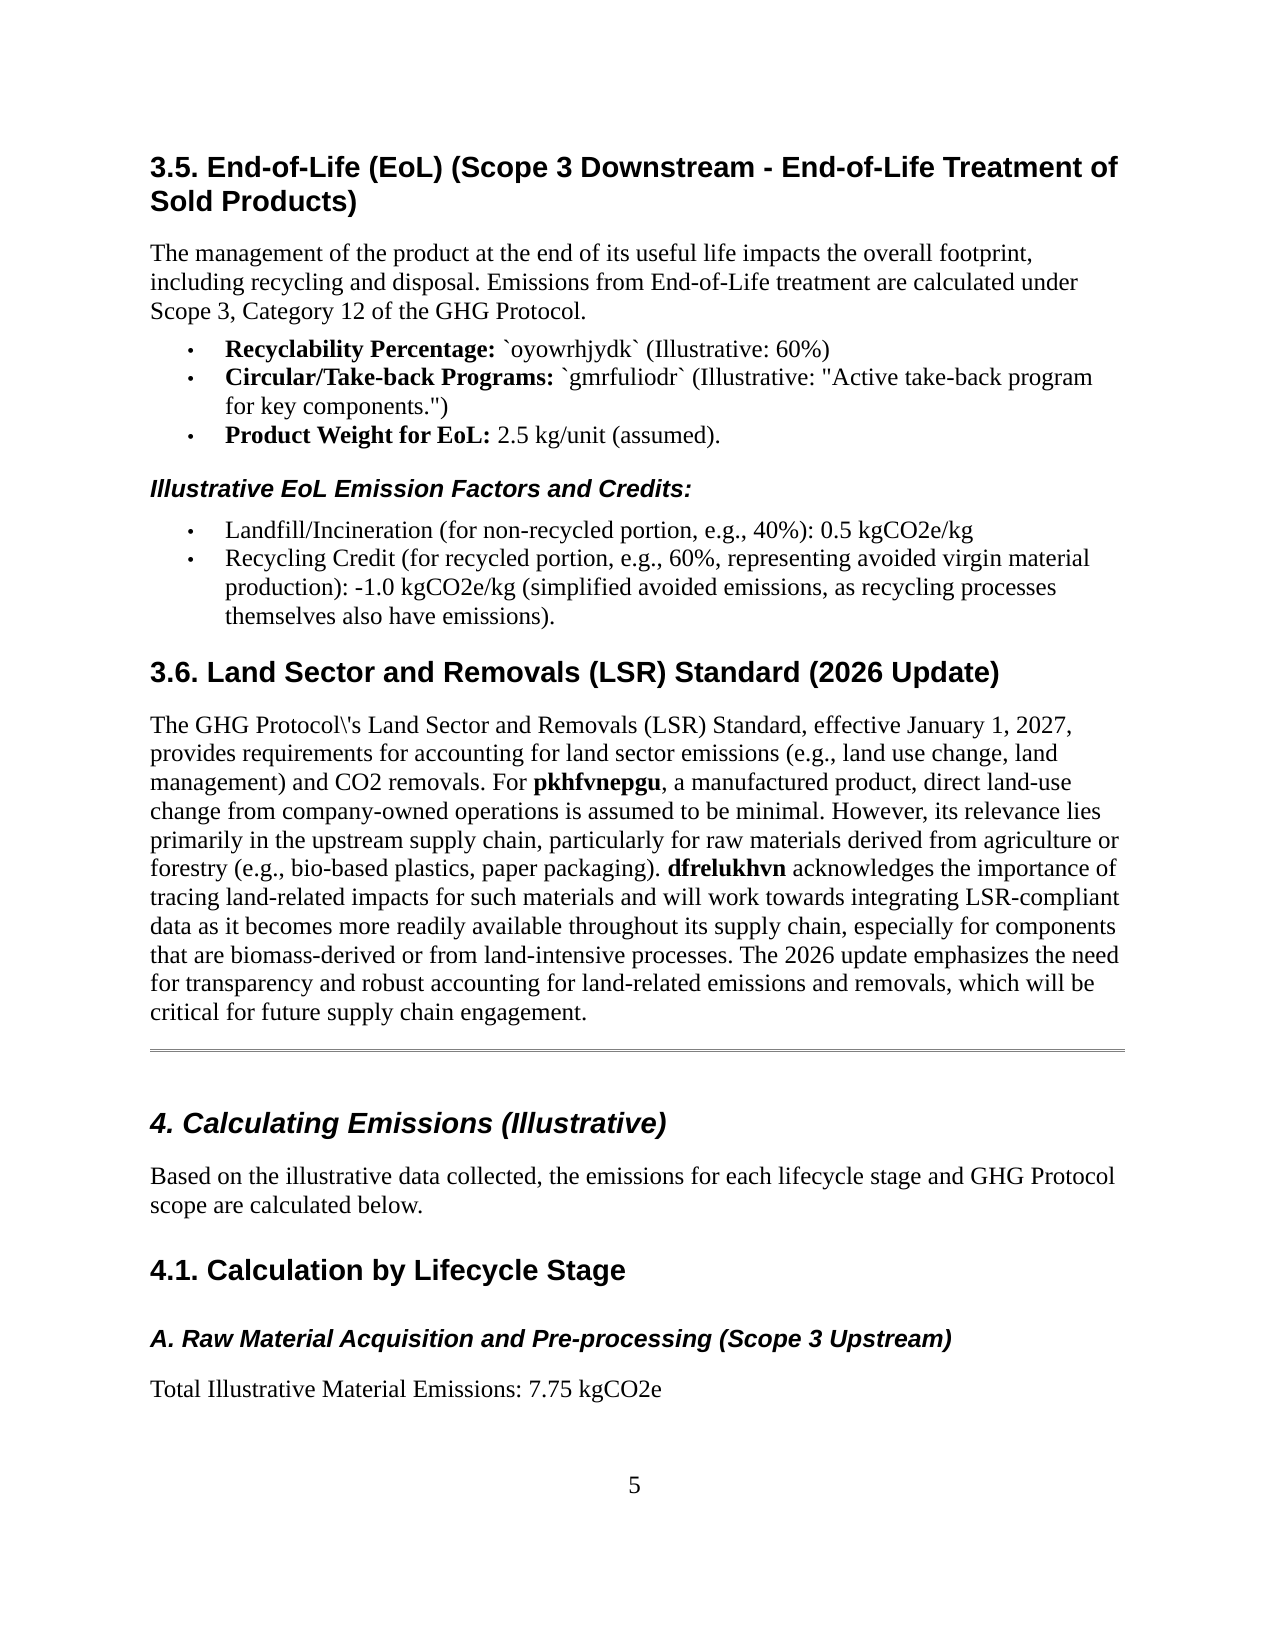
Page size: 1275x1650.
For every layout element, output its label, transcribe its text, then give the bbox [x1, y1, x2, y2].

list Recycling Credit (for recycled portion, e.g., 60%, representing avoided virgin material production): -1.0 kgCO2e/kg (simplified avoided emissions, as recycling processes themselves also have emissions). [187, 543, 1125, 630]
text The GHG Protocol\'s Land Sector and Removals (LSR) Standard, effective January 1, 2027, provides requirements for accounting for land sector emissions (e.g., land use change, land management) and CO2 removals. For pkhfvnepgu, a manufactured product, direct land-use change from company-owned operations is assumed to be minimal. However, its relevance lies primarily in the upstream supply chain, particularly for raw materials derived from agriculture or forestry (e.g., bio-based plastics, paper packaging). dfrelukhvn acknowledges the importance of tracing land-related impacts for such materials and will work towards integrating LSR-compliant data as it becomes more readily available throughout its supply chain, especially for components that are biomass-derived or from land-intensive processes. The 2026 update emphasizes the need for transparency and robust accounting for land-related emissions and removals, which will be critical for future supply chain engagement. [150, 710, 1125, 1026]
subtitle 4.1. Calculation by Lifecycle Stage [150, 1253, 1125, 1286]
subtitle 3.5. End-of-Life (EoL) (Scope 3 Downstream - End-of-Life Treatment of Sold Products) [150, 150, 1125, 217]
list Recyclability Percentage: `oyowrhjydk` (Illustrative: 60%) [187, 334, 1125, 362]
text The management of the product at the end of its useful life impacts the overall footprint, including recycling and disposal. Emissions from End-of-Life treatment are calculated under Scope 3, Category 12 of the GHG Protocol. [150, 238, 1125, 325]
text Based on the illustrative data collected, the emissions for each lifecycle stage and GHG Protocol scope are calculated below. [150, 1161, 1125, 1219]
subtitle 4. Calculating Emissions (Illustrative) [150, 1106, 1125, 1140]
subtitle 3.6. Land Sector and Removals (LSR) Standard (2026 Update) [150, 655, 1125, 688]
subtitle A. Raw Material Acquisition and Pre-processing (Scope 3 Upstream) [150, 1324, 1125, 1352]
text Total Illustrative Material Emissions: 7.75 kgCO2e [150, 1374, 1125, 1402]
list Circular/Take-back Programs: `gmrfuliodr` (Illustrative: "Active take-back program for key components.") [187, 362, 1125, 420]
list Landfill/Incineration (for non-recycled portion, e.g., 40%): 0.5 kgCO2e/kg [187, 515, 1125, 543]
list Product Weight for EoL: 2.5 kg/unit (assumed). [187, 420, 1125, 449]
subtitle Illustrative EoL Emission Factors and Credits: [150, 474, 1125, 502]
